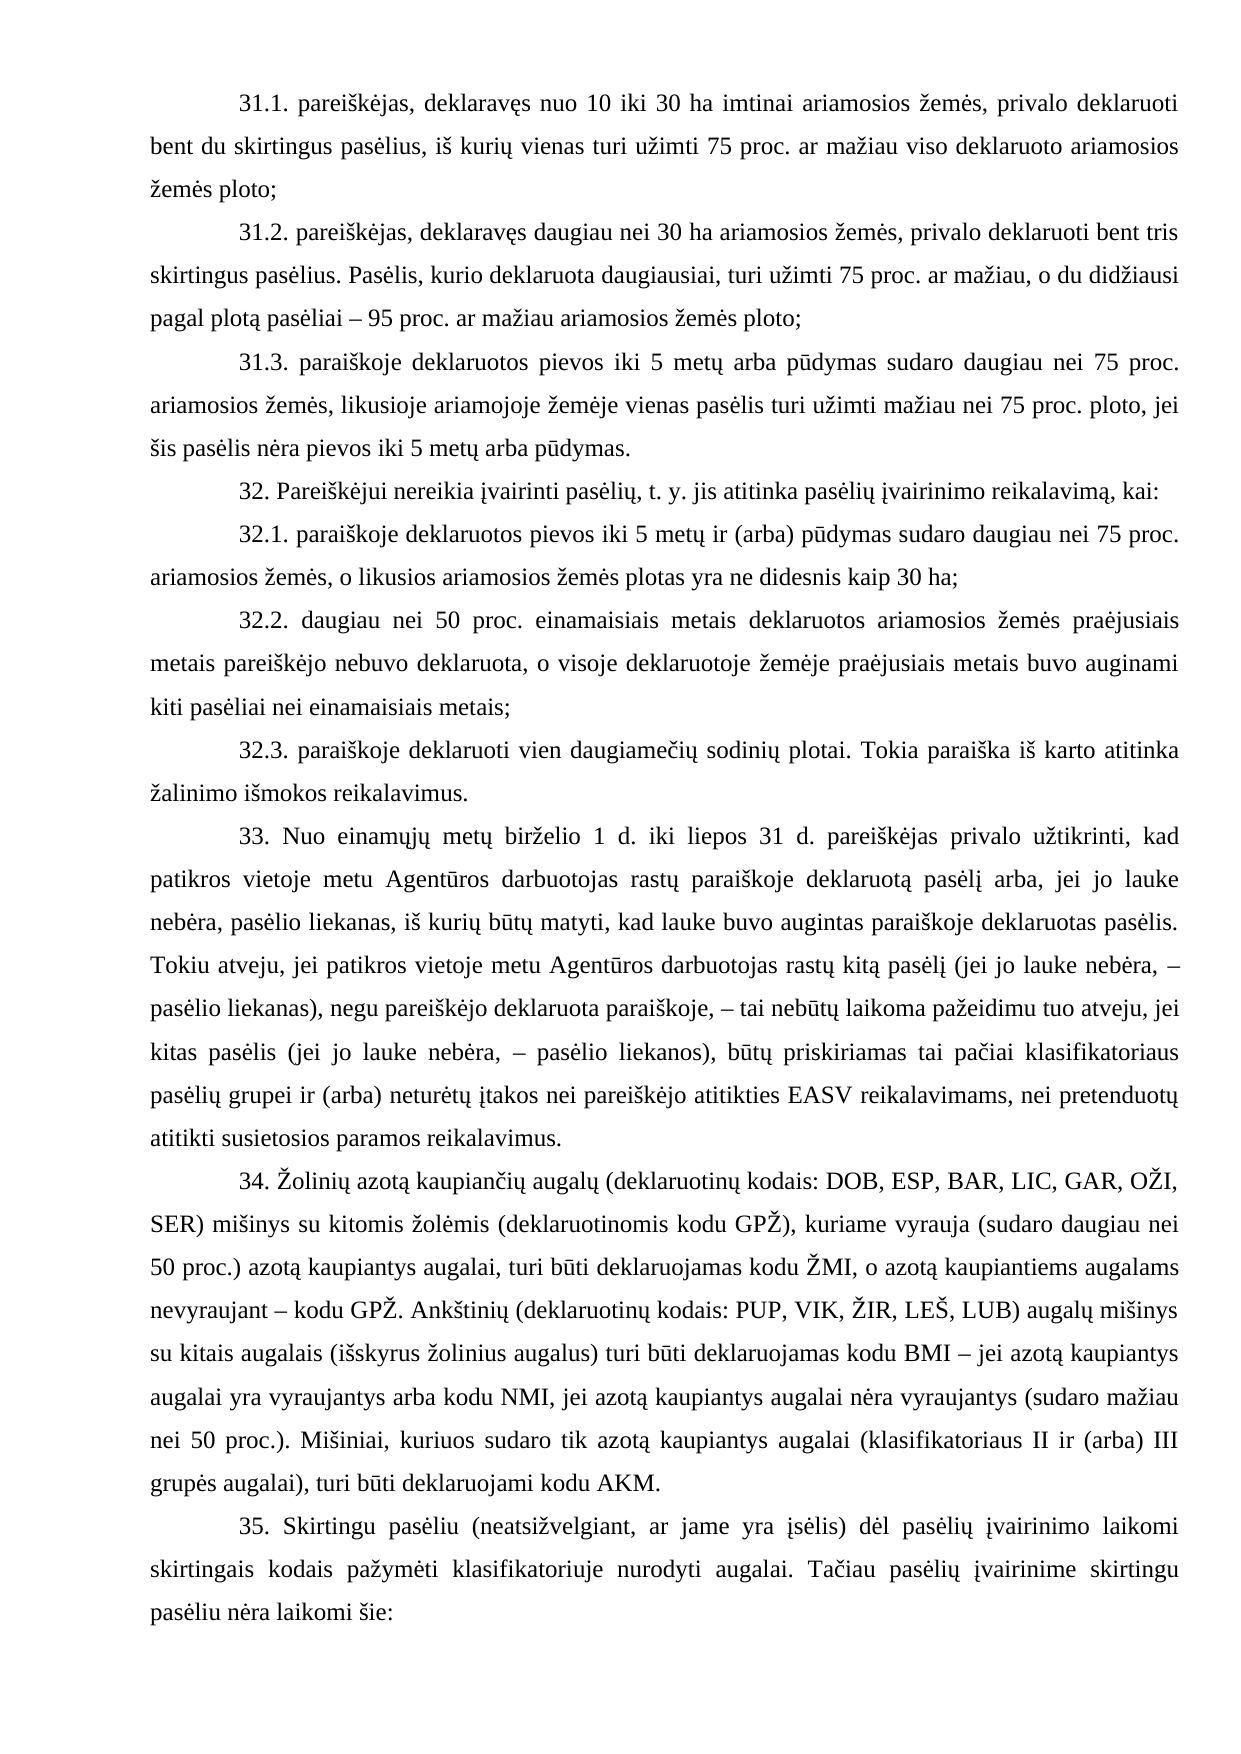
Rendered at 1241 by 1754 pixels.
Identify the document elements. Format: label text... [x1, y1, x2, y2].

text 33. Nuo einamųjų metų birželio 1 d. iki liepos 31 d. pareiškėjas privalo užtikrinti, kad patikros vietoje metu Agentūros darbuotojas rastų paraiškoje deklaruotą pasėlį arba, jei jo lauke nebėra, pasėlio liekanas, iš kurių būtų matyti, kad lauke buvo augintas paraiškoje deklaruotas pasėlis. Tokiu atveju, jei patikros vietoje metu Agentūros darbuotojas rastų kitą pasėlį (jei jo lauke nebėra, – pasėlio liekanas), negu pareiškėjo deklaruota paraiškoje, – tai nebūtų laikoma pažeidimu tuo atveju, jei kitas pasėlis (jei jo lauke nebėra, – pasėlio liekanos), būtų priskiriamas tai pačiai klasifikatoriaus pasėlių grupei ir (arba) neturėtų įtakos nei pareiškėjo atitikties EASV reikalavimams, nei pretenduotų atitikti susietosios paramos reikalavimus. [150, 821, 1180, 1152]
text 32.2. daugiau nei 50 proc. einamaisiais metais deklaruotos ariamosios žemės praėjusiais metais pareiškėjo nebuvo deklaruota, o visoje deklaruotoje žemėje praėjusiais metais buvo auginami kiti pasėliai nei einamaisiais metais; [150, 605, 1180, 720]
text 31.1. pareiškėjas, deklaravęs nuo 10 iki 30 ha imtinai ariamosios žemės, privalo deklaruoti bent du skirtingus pasėlius, iš kurių vienas turi užimti 75 proc. ar mažiau viso deklaruoto ariamosios žemės ploto; [150, 88, 1180, 203]
text 31.2. pareiškėjas, deklaravęs daugiau nei 30 ha ariamosios žemės, privalo deklaruoti bent tris skirtingus pasėlius. Pasėlis, kurio deklaruota daugiausiai, turi užimti 75 proc. ar mažiau, o du didžiausi pagal plotą pasėliai – 95 proc. ar mažiau ariamosios žemės ploto; [150, 217, 1180, 332]
text 32.3. paraiškoje deklaruoti vien daugiamečių sodinių plotai. Tokia paraiška iš karto atitinka žalinimo išmokos reikalavimus. [150, 735, 1180, 807]
text 35. Skirtingu pasėliu (neatsižvelgiant, ar jame yra įsėlis) dėl pasėlių įvairinimo laikomi skirtingais kodais pažymėti klasifikatoriuje nurodyti augalai. Tačiau pasėlių įvairinime skirtingu pasėliu nėra laikomi šie: [150, 1511, 1180, 1626]
text 31.3. paraiškoje deklaruotos pievos iki 5 metų arba pūdymas sudaro daugiau nei 75 proc. ariamosios žemės, likusioje ariamojoje žemėje vienas pasėlis turi užimti mažiau nei 75 proc. ploto, jei šis pasėlis nėra pievos iki 5 metų arba pūdymas. [150, 347, 1180, 462]
text 32. Pareiškėjui nereikia įvairinti pasėlių, t. y. jis atitinka pasėlių įvairinimo reikalavimą, kai: [150, 476, 1180, 505]
text 34. Žolinių azotą kaupiančių augalų (deklaruotinų kodais: DOB, ESP, BAR, LIC, GAR, OŽI, SER) mišinys su kitomis žolėmis (deklaruotinomis kodu GPŽ), kuriame vyrauja (sudaro daugiau nei 50 proc.) azotą kaupiantys augalai, turi būti deklaruojamas kodu ŽMI, o azotą kaupiantiems augalams nevyraujant – kodu GPŽ. Ankštinių (deklaruotinų kodais: PUP, VIK, ŽIR, LEŠ, LUB) augalų mišinys su kitais augalais (išskyrus žolinius augalus) turi būti deklaruojamas kodu BMI – jei azotą kaupiantys augalai yra vyraujantys arba kodu NMI, jei azotą kaupiantys augalai nėra vyraujantys (sudaro mažiau nei 50 proc.). Mišiniai, kuriuos sudaro tik azotą kaupiantys augalai (klasifikatoriaus II ir (arba) III grupės augalai), turi būti deklaruojami kodu AKM. [150, 1166, 1180, 1497]
text 32.1. paraiškoje deklaruotos pievos iki 5 metų ir (arba) pūdymas sudaro daugiau nei 75 proc. ariamosios žemės, o likusios ariamosios žemės plotas yra ne didesnis kaip 30 ha; [150, 519, 1180, 591]
